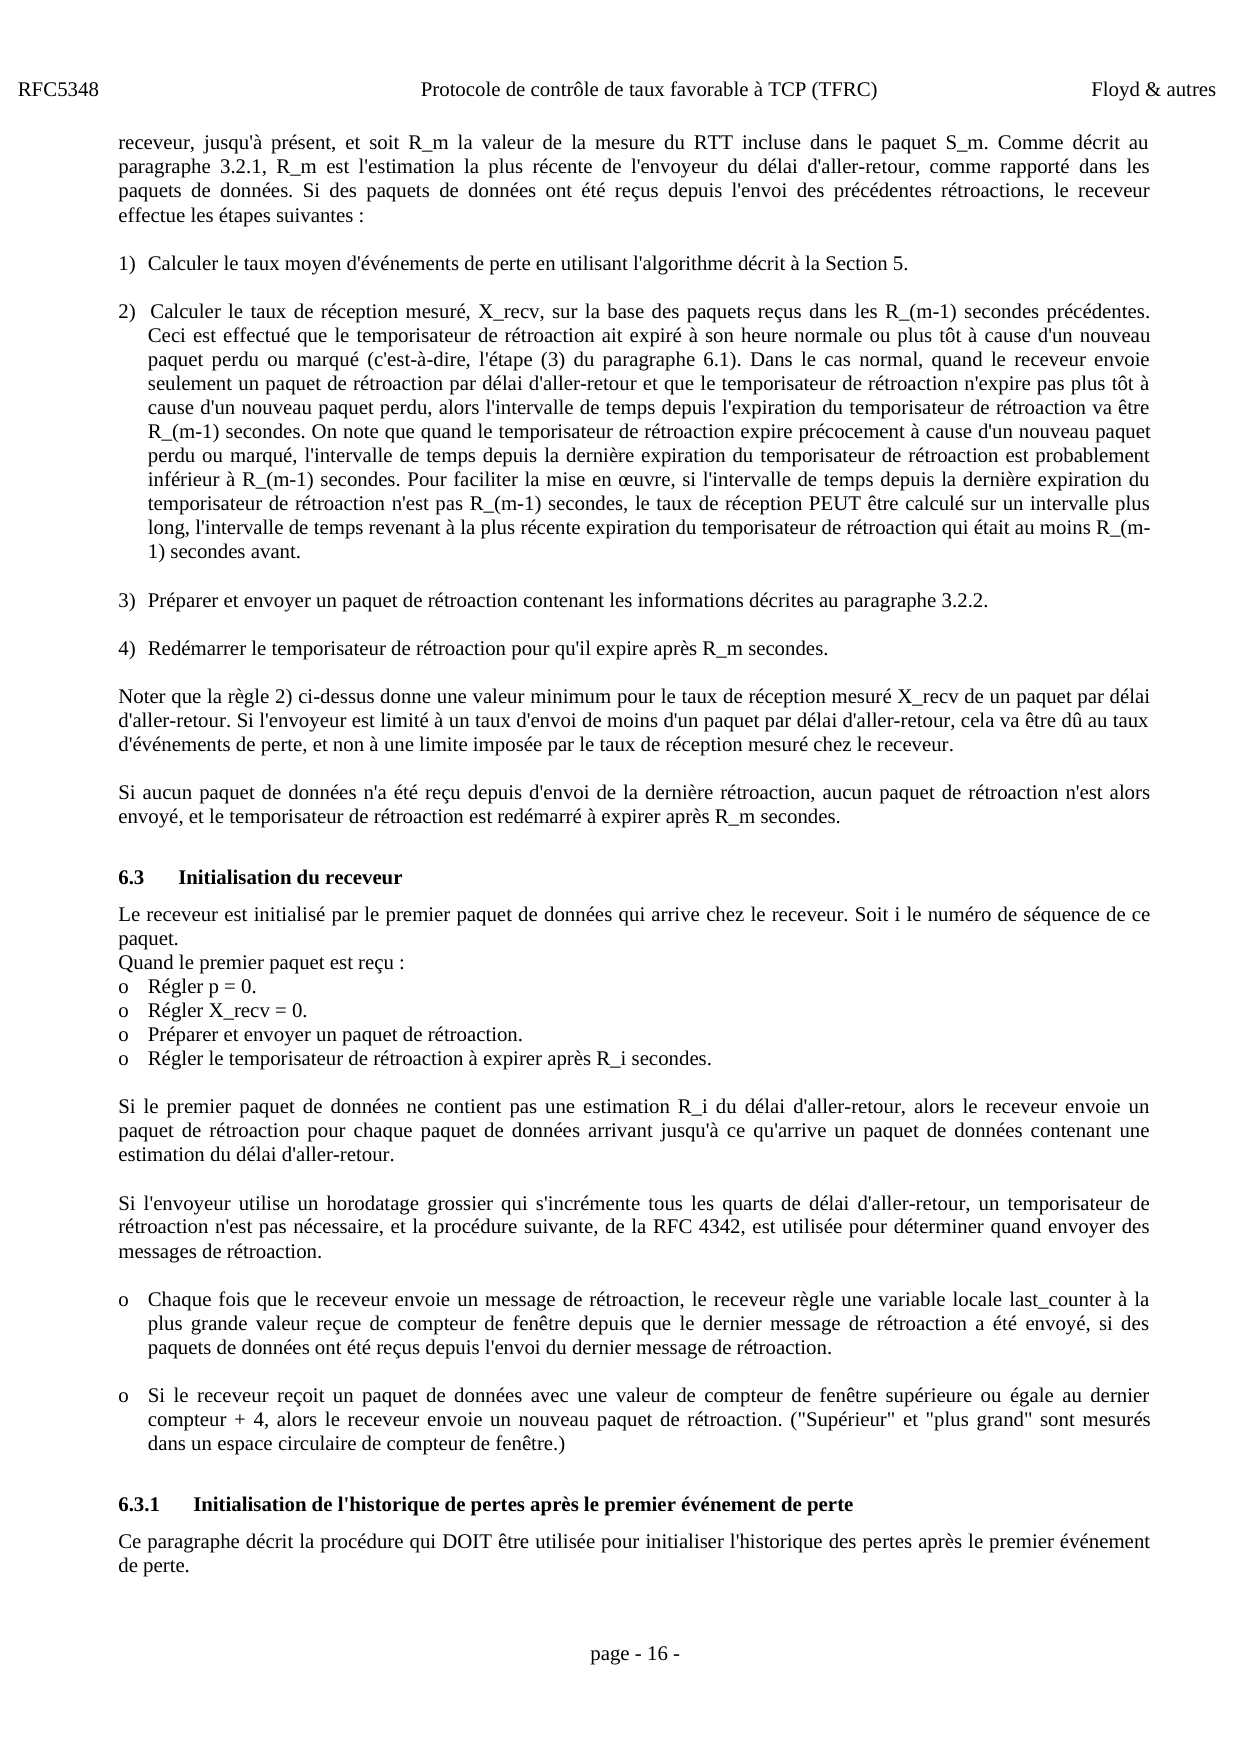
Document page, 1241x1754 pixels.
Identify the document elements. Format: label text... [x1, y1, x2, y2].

text 4) Redémarrer le temporisateur de rétroaction pour qu'il expire après R_m secondes. [118, 636, 1152, 660]
text Si le premier paquet de données ne contient pas une estimation R_i du délai d'aller-retour, alors le receveur envoie un paquet de rétroaction pour chaque paquet de données arrivant jusqu'à ce qu'arrive un paquet de données contenant une estimation du délai d'aller-retour. [118, 1094, 1152, 1166]
text Noter que la règle 2) ci-dessus donne une valeur minimum pour le taux de réception mesuré X_recv de un paquet par délai d'aller-retour. Si l'envoyeur est limité à un taux d'envoi de moins d'un paquet par délai d'aller-retour, cela va être dû au taux d'événements de perte, et non à une limite imposée par le taux de réception mesuré chez le receveur. [118, 684, 1152, 756]
subtitle 6.3 Initialisation du receveur [118, 865, 1152, 889]
text o Régler le temporisateur de rétroaction à expirer après R_i secondes. [118, 1046, 1152, 1070]
text 2) Calculer le taux de réception mesuré, X_recv, sur la base des paquets reçus dans les R_(m-1) secondes précédentes. Ceci est effectué que le temporisateur de rétroaction ait expiré à son heure normale ou plus tôt à cause d'un nouveau paquet perdu ou marqué (c'est-à-dire, l'étape (3) du paragraphe 6.1). Dans le cas normal, quand le receveur envoie seulement un paquet de rétroaction par délai d'aller-retour et que le temporisateur de rétroaction n'expire pas plus tôt à cause d'un nouveau paquet perdu, alors l'intervalle de temps depuis l'expiration du temporisateur de rétroaction va être R_(m-1) secondes. On note que quand le temporisateur de rétroaction expire précocement à cause d'un nouveau paquet perdu ou marqué, l'intervalle de temps depuis la dernière expiration du temporisateur de rétroaction est probablement inférieur à R_(m-1) secondes. Pour faciliter la mise en œuvre, si l'intervalle de temps depuis la dernière expiration du temporisateur de rétroaction n'est pas R_(m-1) secondes, le taux de réception PEUT être calculé sur un intervalle plus long, l'intervalle de temps revenant à la plus récente expiration du temporisateur de rétroaction qui était au moins R_(m-1) secondes avant. [118, 299, 1152, 563]
text o Si le receveur reçoit un paquet de données avec une valeur de compteur de fenêtre supérieure ou égale au dernier compteur + 4, alors le receveur envoie un nouveau paquet de rétroaction. ("Supérieur" et "plus grand" sont mesurés dans un espace circulaire de compteur de fenêtre.) [118, 1383, 1152, 1455]
text Le receveur est initialisé par le premier paquet de données qui arrive chez le receveur. Soit i le numéro de séquence de ce paquet. [118, 902, 1152, 950]
text Si l'envoyeur utilise un horodatage grossier qui s'incrémente tous les quarts de délai d'aller-retour, un temporisateur de rétroaction n'est pas nécessaire, et la procédure suivante, de la RFC 4342, est utilisée pour déterminer quand envoyer des messages de rétroaction. [118, 1190, 1152, 1263]
text 3) Préparer et envoyer un paquet de rétroaction contenant les informations décrites au paragraphe 3.2.2. [118, 587, 1152, 612]
text 1) Calculer le taux moyen d'événements de perte en utilisant l'algorithme décrit à la Section 5. [118, 251, 1152, 275]
text receveur, jusqu'à présent, et soit R_m la valeur de la mesure du RTT incluse dans le paquet S_m. Comme décrit au paragraphe 3.2.1, R_m est l'estimation la plus récente de l'envoyeur du délai d'aller-retour, comme rapporté dans les paquets de données. Si des paquets de données ont été reçus depuis l'envoi des précédentes rétroactions, le receveur effectue les étapes suivantes : [118, 130, 1152, 227]
text Si aucun paquet de données n'a été reçu depuis d'envoi de la dernière rétroaction, aucun paquet de rétroaction n'est alors envoyé, et le temporisateur de rétroaction est redémarré à expirer après R_m secondes. [118, 780, 1152, 828]
text Ce paragraphe décrit la procédure qui DOIT être utilisée pour initialiser l'historique des pertes après le premier événement de perte. [118, 1529, 1152, 1577]
text o Régler p = 0. [118, 974, 1152, 998]
subtitle 6.3.1 Initialisation de l'historique de pertes après le premier événement de perte [118, 1492, 1152, 1516]
text Quand le premier paquet est reçu : [118, 950, 1152, 974]
text o Chaque fois que le receveur envoie un message de rétroaction, le receveur règle une variable locale last_counter à la plus grande valeur reçue de compteur de fenêtre depuis que le dernier message de rétroaction a été envoyé, si des paquets de données ont été reçus depuis l'envoi du dernier message de rétroaction. [118, 1287, 1152, 1359]
text o Préparer et envoyer un paquet de rétroaction. [118, 1022, 1152, 1046]
text o Régler X_recv = 0. [118, 998, 1152, 1022]
